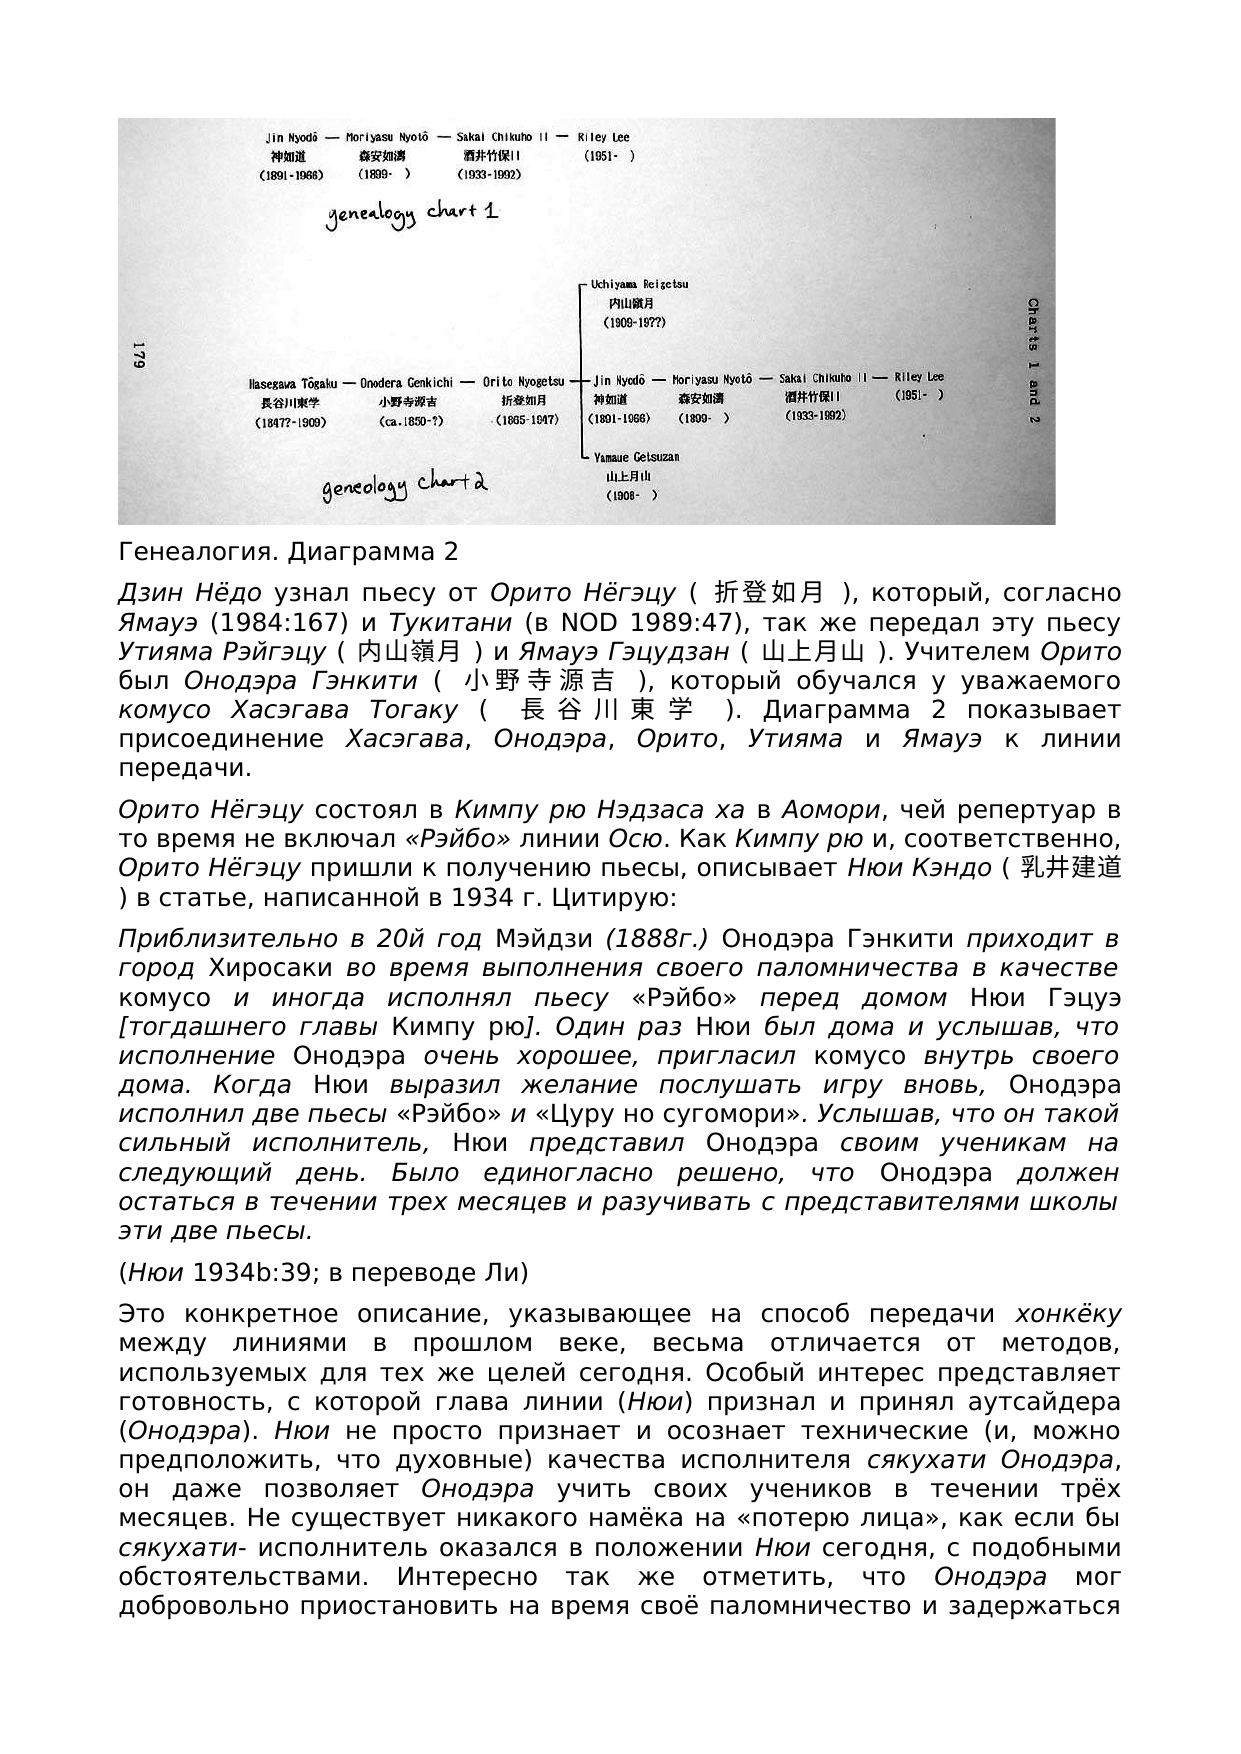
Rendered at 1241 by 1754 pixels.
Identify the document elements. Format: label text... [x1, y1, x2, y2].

picture [118, 118, 1056, 525]
text (Нюи 1934b:39; в переводе Ли) [118, 1258, 1122, 1287]
text Дзин Нёдо узнал пьесу от Орито Нёгэцу ( 折登如月 ), который, согласно Ямауэ (1984:167) и Тукитани (в NOD 1989:47), так же передал эту пьесу Утияма Рэйгэцу ( 内山嶺月 ) и Ямауэ Гэцудзан ( 山上月山 ). Учителем Орито был Онодэра Гэнкити ( 小野寺源吉 ), который обучался у уважаемого комусо Хасэгава Тогаку ( 長谷川東学 ). Диаграмма 2 показывает присоединение Хасэгава, Онодэра, Орито, Утияма и Ямауэ к линии передачи. [118, 578, 1122, 783]
text Это конкретное описание, указывающее на способ передачи хонкёку между линиями в прошлом веке, весьма отличается от методов, используемых для тех же целей сегодня. Особый интерес представляет готовность, с которой глава линии (Нюи) признал и принял аутсайдера (Онодэра). Нюи не просто признает и осознает технические (и, можно предположить, что духовные) качества исполнителя сякухати Онодэра, он даже позволяет Онодэра учить своих учеников в течении трёх месяцев. Не существует никакого намёка на «потерю лица», как если бы сякухати- исполнитель оказался в положении Нюи сегодня, с подобными обстоятельствами. Интересно так же отметить, что Онодэра мог добровольно приостановить на время своё паломничество и задержаться [118, 1299, 1122, 1620]
text Генеалогия. Диаграмма 2 [118, 537, 1122, 566]
text Орито Нёгэцу состоял в Кимпу рю Нэдзаса ха в Аомори, чей репертуар в то время не включал «Рэйбо» линии Осю. Как Кимпу рю и, соответственно, Орито Нёгэцу пришли к получению пьесы, описывает Нюи Кэндо ( 乳井建道 ) в статье, написанной в 1934 г. Цитирую: [118, 795, 1122, 912]
text Приблизительно в 20й год Мэйдзи (1888г.) Онодэра Гэнкити приходит в город Хиросаки во время выполнения своего паломничества в качестве комусо и иногда исполнял пьесу «Рэйбо» перед домом Нюи Гэцуэ [тогдашнего главы Кимпу рю]. Один раз Нюи был дома и услышав, что исполнение Онодэра очень хорошее, пригласил комусо внутрь своего дома. Когда Нюи выразил желание послушать игру вновь, Онодэра исполнил две пьесы «Рэйбо» и «Цуру но сугомори». Услышав, что он такой сильный исполнитель, Нюи представил Онодэра своим ученикам на следующий день. Было единогласно решено, что Онодэра должен остаться в течении трех месяцев и разучивать с представителями школы эти две пьесы. [118, 924, 1122, 1245]
